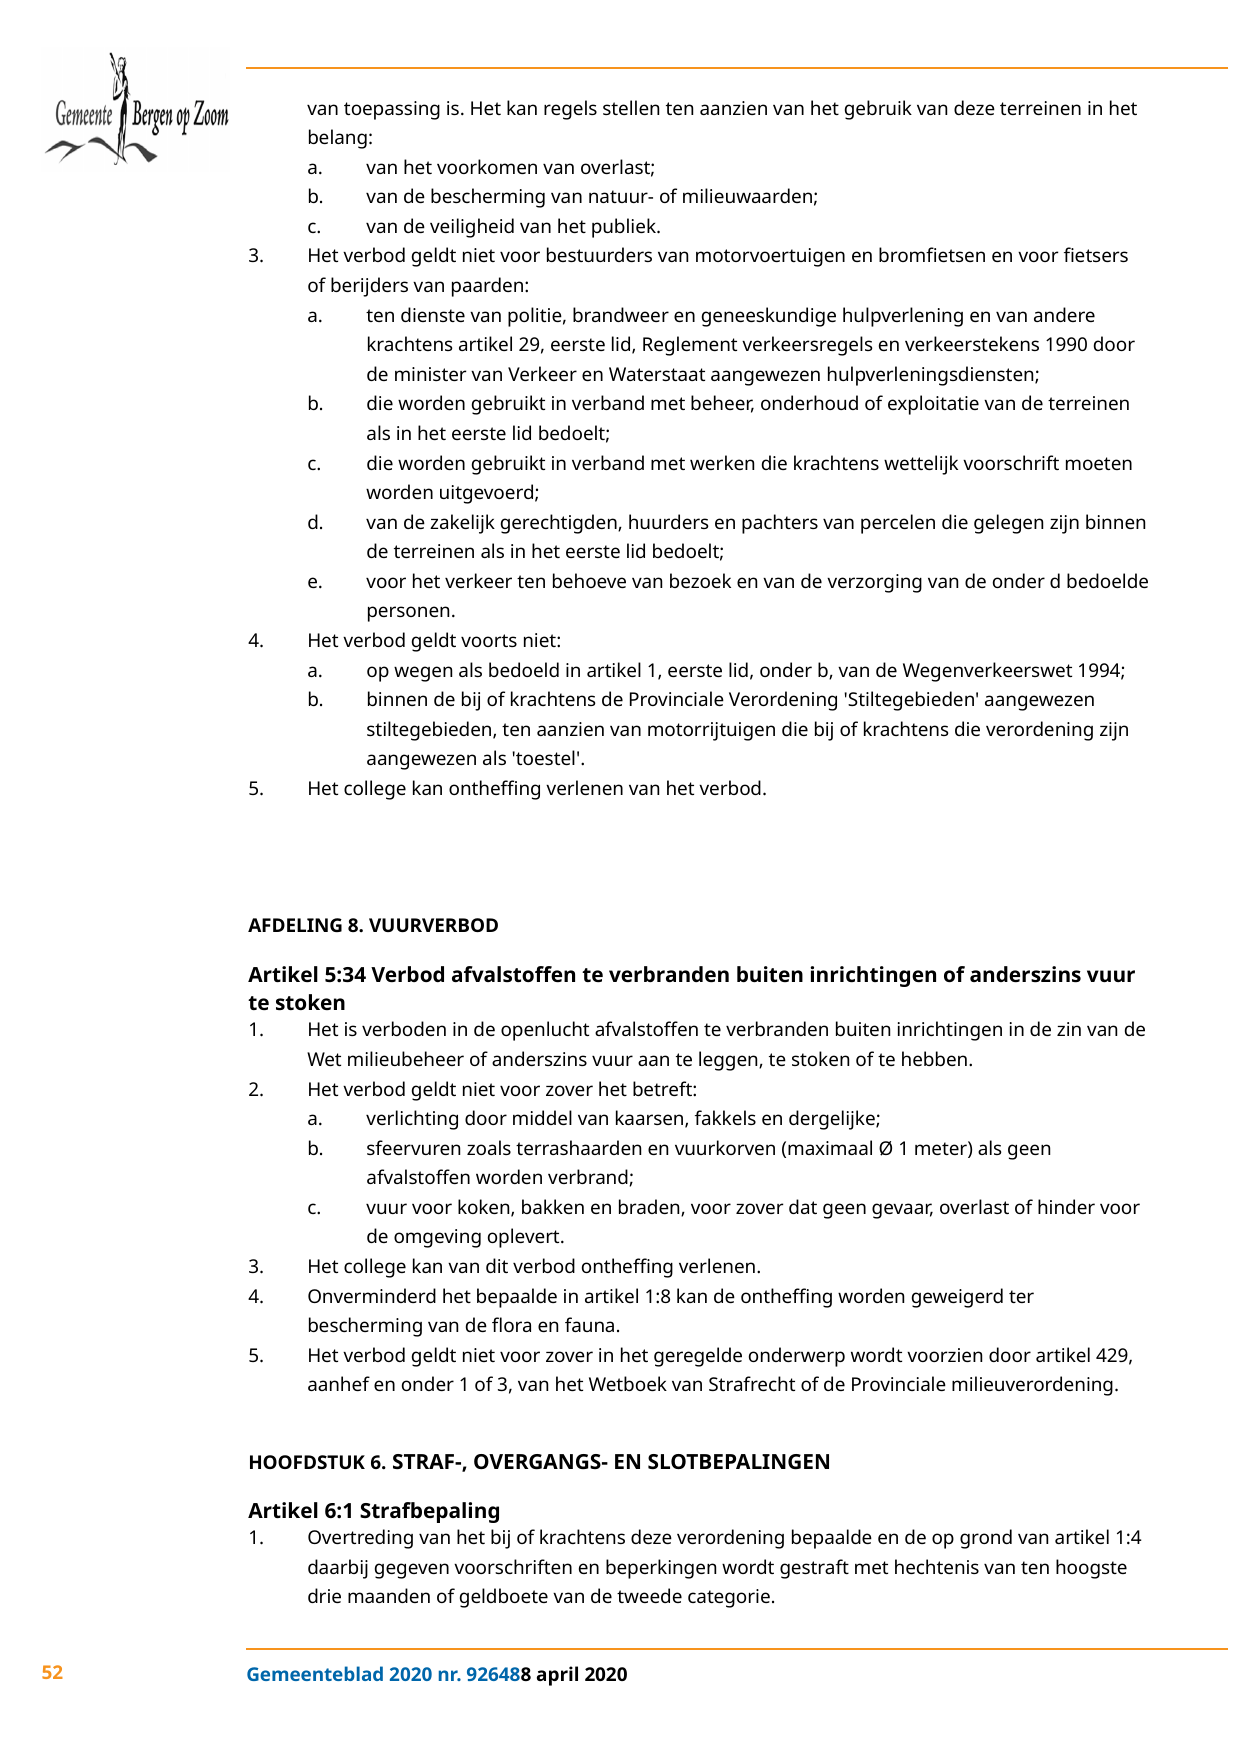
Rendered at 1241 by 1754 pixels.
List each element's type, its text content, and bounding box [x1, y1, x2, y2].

list ten dienste van politie, brandweer en geneeskundige hulpverlening en van andere krachtens artikel 29, eerste lid, Reglement verkeersregels en verkeerstekens 1990 door de minister van Verkeer en Waterstaat aangewezen hulpverleningsdiensten; [307, 302, 1152, 387]
list Het college kan ontheffing verlenen van het verbod. [248, 775, 1152, 801]
list Onverminderd het bepaalde in artikel 1:8 kan de ontheffing worden geweigerd ter bescherming van de flora en fauna. [248, 1283, 1152, 1338]
list Het verbod geldt niet voor zover in het geregelde onderwerp wordt voorzien door artikel 429, aanhef en onder 1 of 3, van het Wetboek van Strafrecht of de Provinciale milieuverordening. [248, 1342, 1152, 1397]
text Artikel 5:34 Verbod afvalstoffen te verbranden buiten inrichtingen of anderszins vuur te stoken [248, 960, 1152, 1017]
list die worden gebruikt in verband met werken die krachtens wettelijk voorschrift moeten worden uitgevoerd; [307, 450, 1152, 505]
list van het voorkomen van overlast; [307, 154, 1152, 180]
list van toepassing is. Het kan regels stellen ten aanzien van het gebruik van deze terreinen in het belang: [248, 95, 1152, 150]
text AFDELING 8. VUURVERBOD [248, 911, 1152, 939]
list Het verbod geldt niet voor zover het betreft: [248, 1076, 1152, 1102]
picture [41, 47, 231, 172]
list van de zakelijk gerechtigden, huurders en pachters van percelen die gelegen zijn binnen de terreinen als in het eerste lid bedoelt; [307, 509, 1152, 564]
text Artikel 6:1 Strafbepaling [248, 1496, 1152, 1524]
list vuur voor koken, bakken en braden, voor zover dat geen gevaar, overlast of hinder voor de omgeving oplevert. [307, 1194, 1152, 1249]
list die worden gebruikt in verband met beheer, onderhoud of exploitatie van de terreinen als in het eerste lid bedoelt; [307, 391, 1152, 446]
list van de veiligheid van het publiek. [307, 213, 1152, 239]
list voor het verkeer ten behoeve van bezoek en van de verzorging van de onder d bedoelde personen. [307, 568, 1152, 623]
list sfeervuren zoals terrashaarden en vuurkorven (maximaal Ø 1 meter) als geen afvalstoffen worden verbrand; [307, 1135, 1152, 1190]
list Het college kan van dit verbod ontheffing verlenen. [248, 1253, 1152, 1279]
list binnen de bij of krachtens de Provinciale Verordening 'Stiltegebieden' aangewezen stiltegebieden, ten aanzien van motorrijtuigen die bij of krachtens die verordening zijn aangewezen als 'toestel'. [307, 686, 1152, 771]
list van de bescherming van natuur- of milieuwaarden; [307, 183, 1152, 209]
list op wegen als bedoeld in artikel 1, eerste lid, onder b, van de Wegenverkeerswet 1994; [307, 657, 1152, 683]
text HOOFDSTUK 6. STRAF-, OVERGANGS- EN SLOTBEPALINGEN [248, 1447, 1152, 1475]
list Het verbod geldt voorts niet: [248, 627, 1152, 653]
list verlichting door middel van kaarsen, fakkels en dergelijke; [307, 1105, 1152, 1131]
list Het is verboden in de openlucht afvalstoffen te verbranden buiten inrichtingen in de zin van de Wet milieubeheer of anderszins vuur aan te leggen, te stoken of te hebben. [248, 1017, 1152, 1072]
list Het verbod geldt niet voor bestuurders van motorvoertuigen en bromfietsen en voor fietsers of berijders van paarden: [248, 243, 1152, 298]
list Overtreding van het bij of krachtens deze verordening bepaalde en de op grond van artikel 1:4 daarbij gegeven voorschriften en beperkingen wordt gestraft met hechtenis van ten hoogste drie maanden of geldboete van de tweede categorie. [248, 1524, 1152, 1609]
